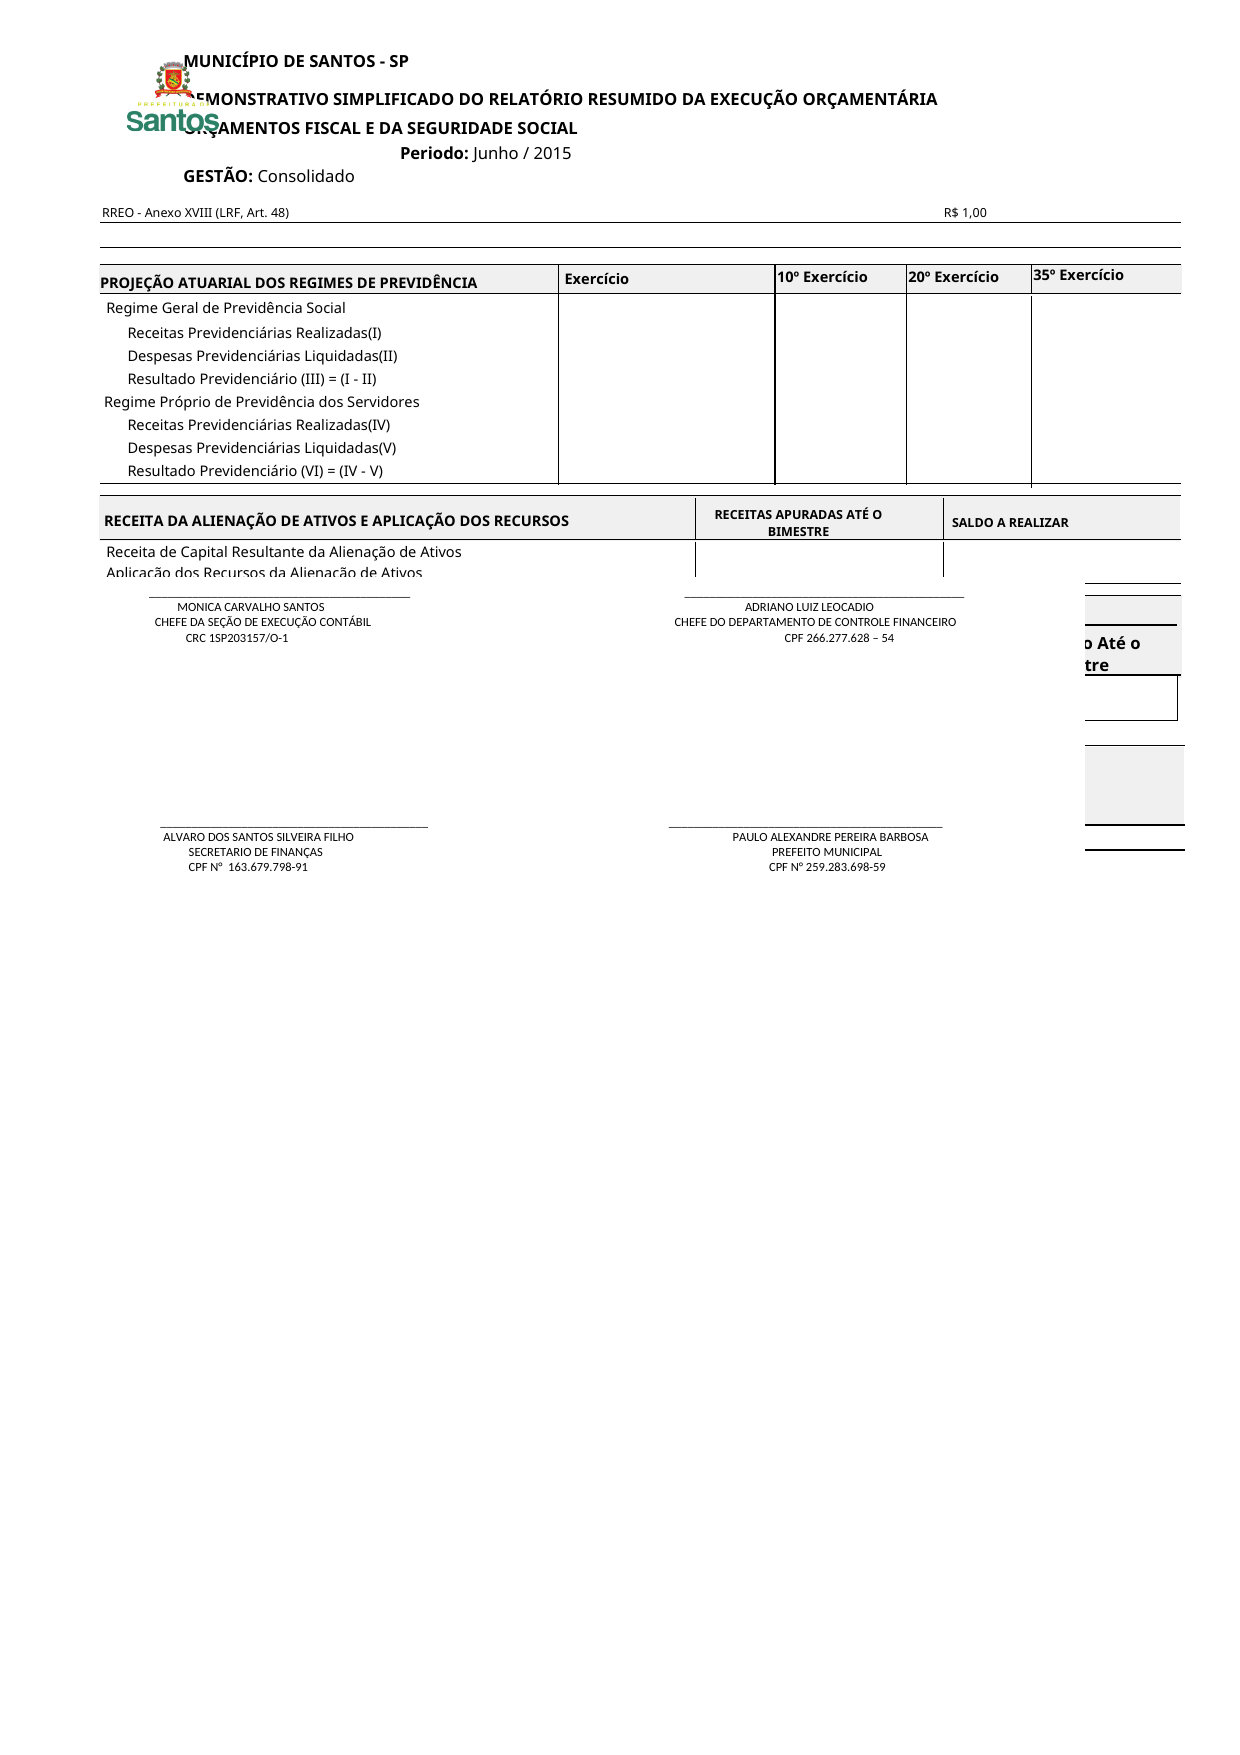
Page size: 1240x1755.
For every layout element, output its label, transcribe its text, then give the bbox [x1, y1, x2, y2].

text SECRETARIO DE FINANÇAS PREFEITO MUNICIPAL [95, 844, 1070, 860]
text CHEFE DA SEÇÃO DE EXECUÇÃO CONTÁBIL CHEFE DO DEPARTAMENTO DE CONTROLE FINANCEIRO [95, 615, 1070, 630]
text __________________________________________ _____________________________________________ [95, 584, 1070, 599]
text ___________________________________________ ____________________________________________ [95, 814, 1070, 829]
text MONICA CARVALHO SANTOS ADRIANO LUIZ LEOCADIO [95, 599, 1070, 615]
text CPF N° 163.679.798-91 CPF N° 259.283.698-59 [95, 860, 1070, 875]
text ALVARO DOS SANTOS SILVEIRA FILHO PAULO ALEXANDRE PEREIRA BARBOSA [95, 829, 1070, 844]
text CRC 1SP203157/O-1 CPF 266.277.628 – 54 [95, 630, 1070, 645]
